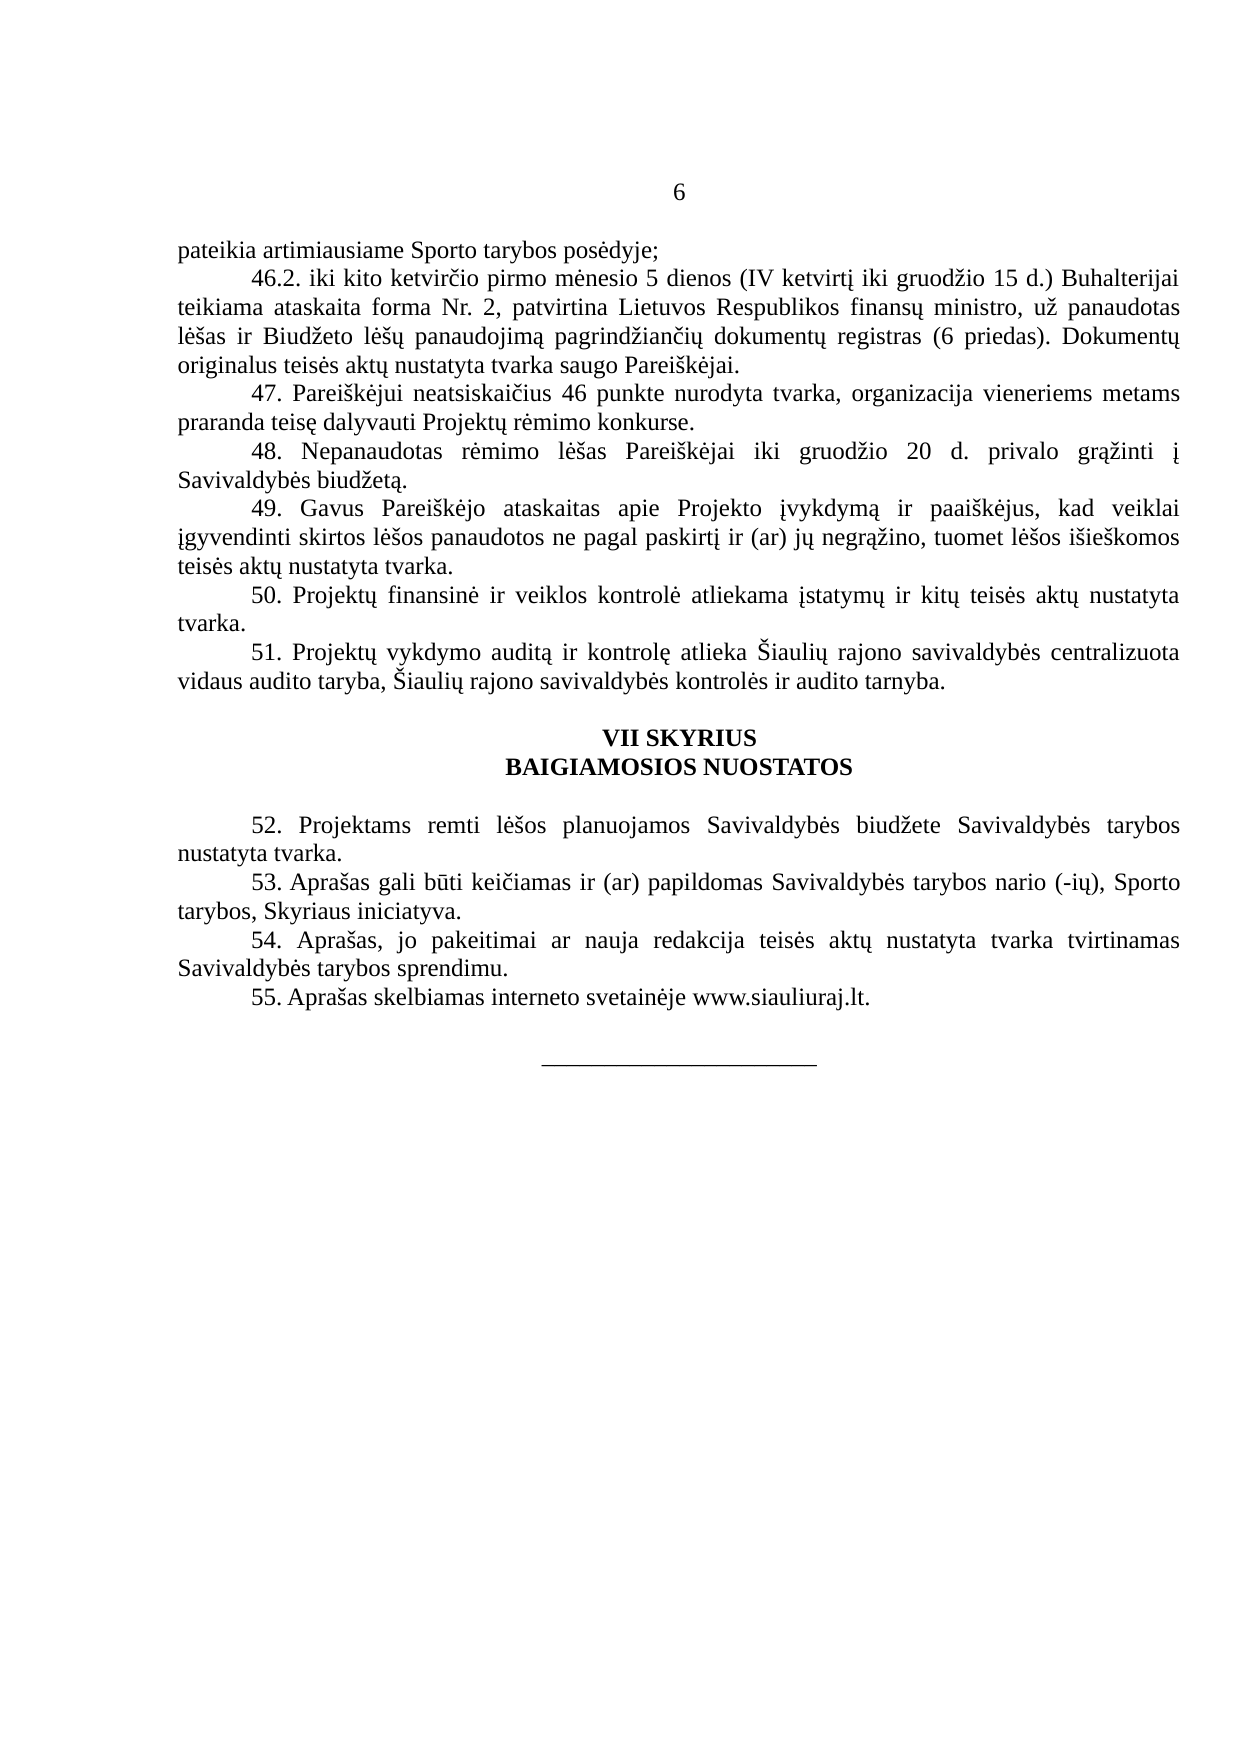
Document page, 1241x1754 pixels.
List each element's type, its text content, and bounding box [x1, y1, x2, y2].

text 49. Gavus Pareiškėjo ataskaitas apie Projekto įvykdymą ir paaiškėjus, kad veiklai įgyvendinti skirtos lėšos panaudotos ne pagal paskirtį ir (ar) jų negrąžino, tuomet lėšos išieškomos teisės aktų nustatyta tvarka. [177, 493, 1181, 580]
text 51. Projektų vykdymo auditą ir kontrolę atlieka Šiaulių rajono savivaldybės centralizuota vidaus audito taryba, Šiaulių rajono savivaldybės kontrolės ir audito tarnyba. [177, 637, 1181, 695]
text 46.2. iki kito ketvirčio pirmo mėnesio 5 dienos (IV ketvirtį iki gruodžio 15 d.) Buhalterijai teikiama ataskaita forma Nr. 2, patvirtina Lietuvos Respublikos finansų ministro, už panaudotas lėšas ir Biudžeto lėšų panaudojimą pagrindžiančių dokumentų registras (6 priedas). Dokumentų originalus teisės aktų nustatyta tvarka saugo Pareiškėjai. [177, 263, 1181, 378]
text 52. Projektams remti lėšos planuojamos Savivaldybės biudžete Savivaldybės tarybos nustatyta tvarka. [177, 810, 1181, 867]
text 54. Aprašas, jo pakeitimai ar nauja redakcija teisės aktų nustatyta tvarka tvirtinamas Savivaldybės tarybos sprendimu. [177, 925, 1181, 982]
text 50. Projektų finansinė ir veiklos kontrolė atliekama įstatymų ir kitų teisės aktų nustatyta tvarka. [177, 580, 1181, 637]
text BAIGIAMOSIOS NUOSTATOS [177, 752, 1181, 781]
text 47. Pareiškėjui neatsiskaičius 46 punkte nurodyta tvarka, organizacija vieneriems metams praranda teisę dalyvauti Projektų rėmimo konkurse. [177, 378, 1181, 436]
text 48. Nepanaudotas rėmimo lėšas Pareiškėjai iki gruodžio 20 d. privalo grąžinti į Savivaldybės biudžetą. [177, 436, 1181, 493]
text 53. Aprašas gali būti keičiamas ir (ar) papildomas Savivaldybės tarybos nario (-ių), Sporto tarybos, Skyriaus iniciatyva. [177, 867, 1181, 925]
text pateikia artimiausiame Sporto tarybos posėdyje; [177, 235, 1181, 263]
text ______________________ [177, 1040, 1181, 1068]
text VII SKYRIUS [177, 723, 1181, 752]
text 55. Aprašas skelbiamas interneto svetainėje www.siauliuraj.lt. [177, 982, 1181, 1011]
